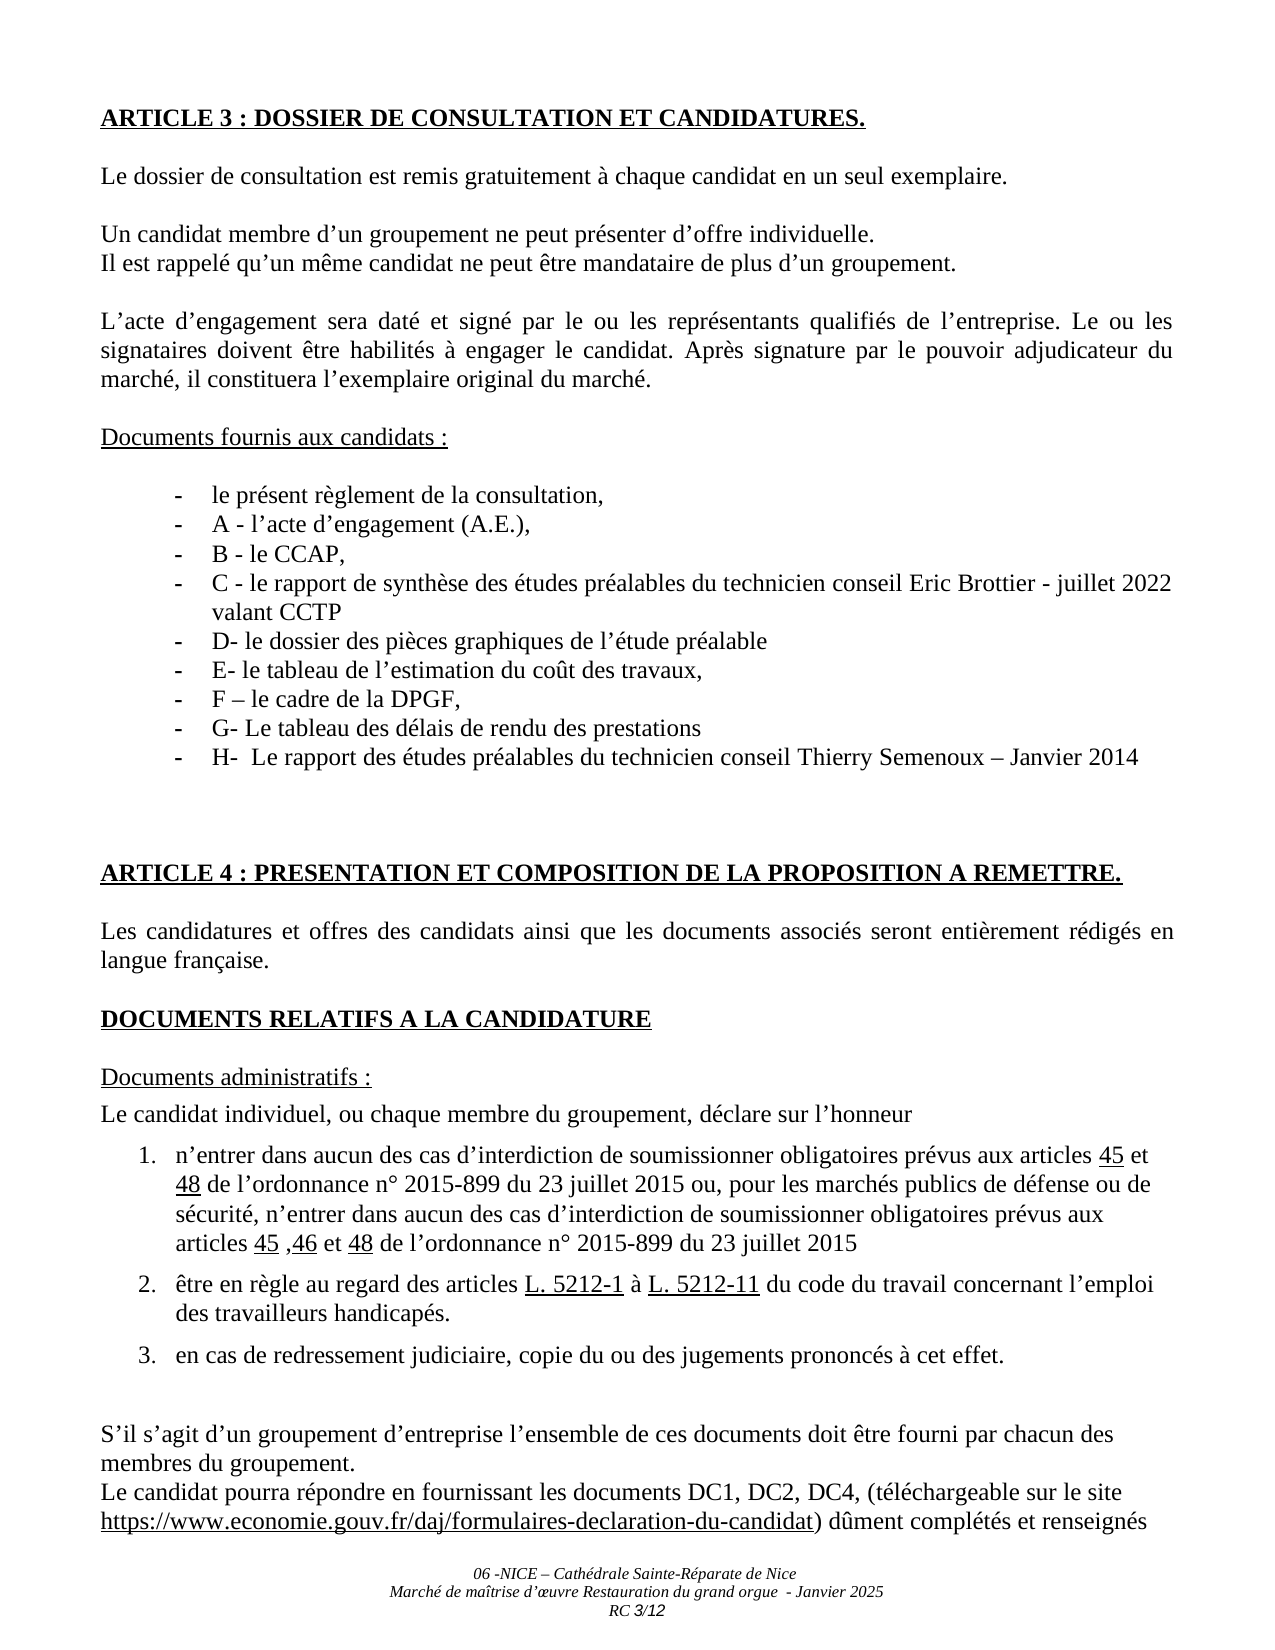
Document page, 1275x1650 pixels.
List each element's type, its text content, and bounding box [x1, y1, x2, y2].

list C - le rapport de synthèse des études préalables du technicien conseil Eric Brottier - juillet 2022 valant CCTP [174, 567, 1174, 626]
list être en règle au regard des articles L. 5212-1 à L. 5212-11 du code du travail concernant l’emploi des travailleurs handicapés. [138, 1269, 1174, 1327]
list H- Le rapport des études préalables du technicien conseil Thierry Semenoux – Janvier 2014 [174, 742, 1174, 771]
list D- le dossier des pièces graphiques de l’étude préalable [174, 626, 1174, 655]
list n’entrer dans aucun des cas d’interdiction de soumissionner obligatoires prévus aux articles 45 et 48 de l’ordonnance n° 2015-899 du 23 juillet 2015 ou, pour les marchés publics de défense ou de sécurité, n’entrer dans aucun des cas d’interdiction de soumissionner obligatoires prévus aux articles 45 ,46 et 48 de l’ordonnance n° 2015-899 du 23 juillet 2015 [138, 1140, 1174, 1257]
text Il est rappelé qu’un même candidat ne peut être mandataire de plus d’un groupement. [100, 248, 1174, 277]
list G- Le tableau des délais de rendu des prestations [174, 713, 1174, 742]
text Le dossier de consultation est remis gratuitement à chaque candidat en un seul exemplaire. [100, 161, 1174, 190]
text ARTICLE 4 : PRESENTATION ET COMPOSITION DE LA PROPOSITION A REMETTRE. [100, 858, 1174, 887]
text Documents fournis aux candidats : [100, 422, 1174, 451]
text Le candidat individuel, ou chaque membre du groupement, déclare sur l’honneur [100, 1099, 1174, 1128]
list F – le cadre de la DPGF, [174, 684, 1174, 713]
text S’il s’agit d’un groupement d’entreprise l’ensemble de ces documents doit être fourni par chacun des membres du groupement. [100, 1418, 1174, 1477]
text L’acte d’engagement sera daté et signé par le ou les représentants qualifiés de l’entreprise. Le ou les signataires doivent être habilités à engager le candidat. Après signature par le pouvoir adjudicateur du marché, il constituera l’exemplaire original du marché. [100, 306, 1174, 393]
text ARTICLE 3 : DOSSIER DE CONSULTATION ET CANDIDATURES. [100, 102, 1174, 132]
list E- le tableau de l’estimation du coût des travaux, [174, 655, 1174, 684]
list A - l’acte d’engagement (A.E.), [174, 509, 1174, 538]
text Le candidat pourra répondre en fournissant les documents DC1, DC2, DC4, (téléchargeable sur le site https://www.economie.gouv.fr/daj/formulaires-declaration-du-candidat) dûment complétés et renseignés [100, 1477, 1174, 1535]
text Documents administratifs : [100, 1062, 1174, 1091]
list B - le CCAP, [174, 538, 1174, 567]
list le présent règlement de la consultation, [174, 480, 1174, 509]
subtitle DOCUMENTS RELATIFS A LA CANDIDATURE [100, 1003, 1174, 1032]
text Un candidat membre d’un groupement ne peut présenter d’offre individuelle. [100, 219, 1174, 248]
list en cas de redressement judiciaire, copie du ou des jugements prononcés à cet effet. [138, 1339, 1174, 1368]
text Les candidatures et offres des candidats ainsi que les documents associés seront entièrement rédigés en langue française. [100, 916, 1174, 974]
